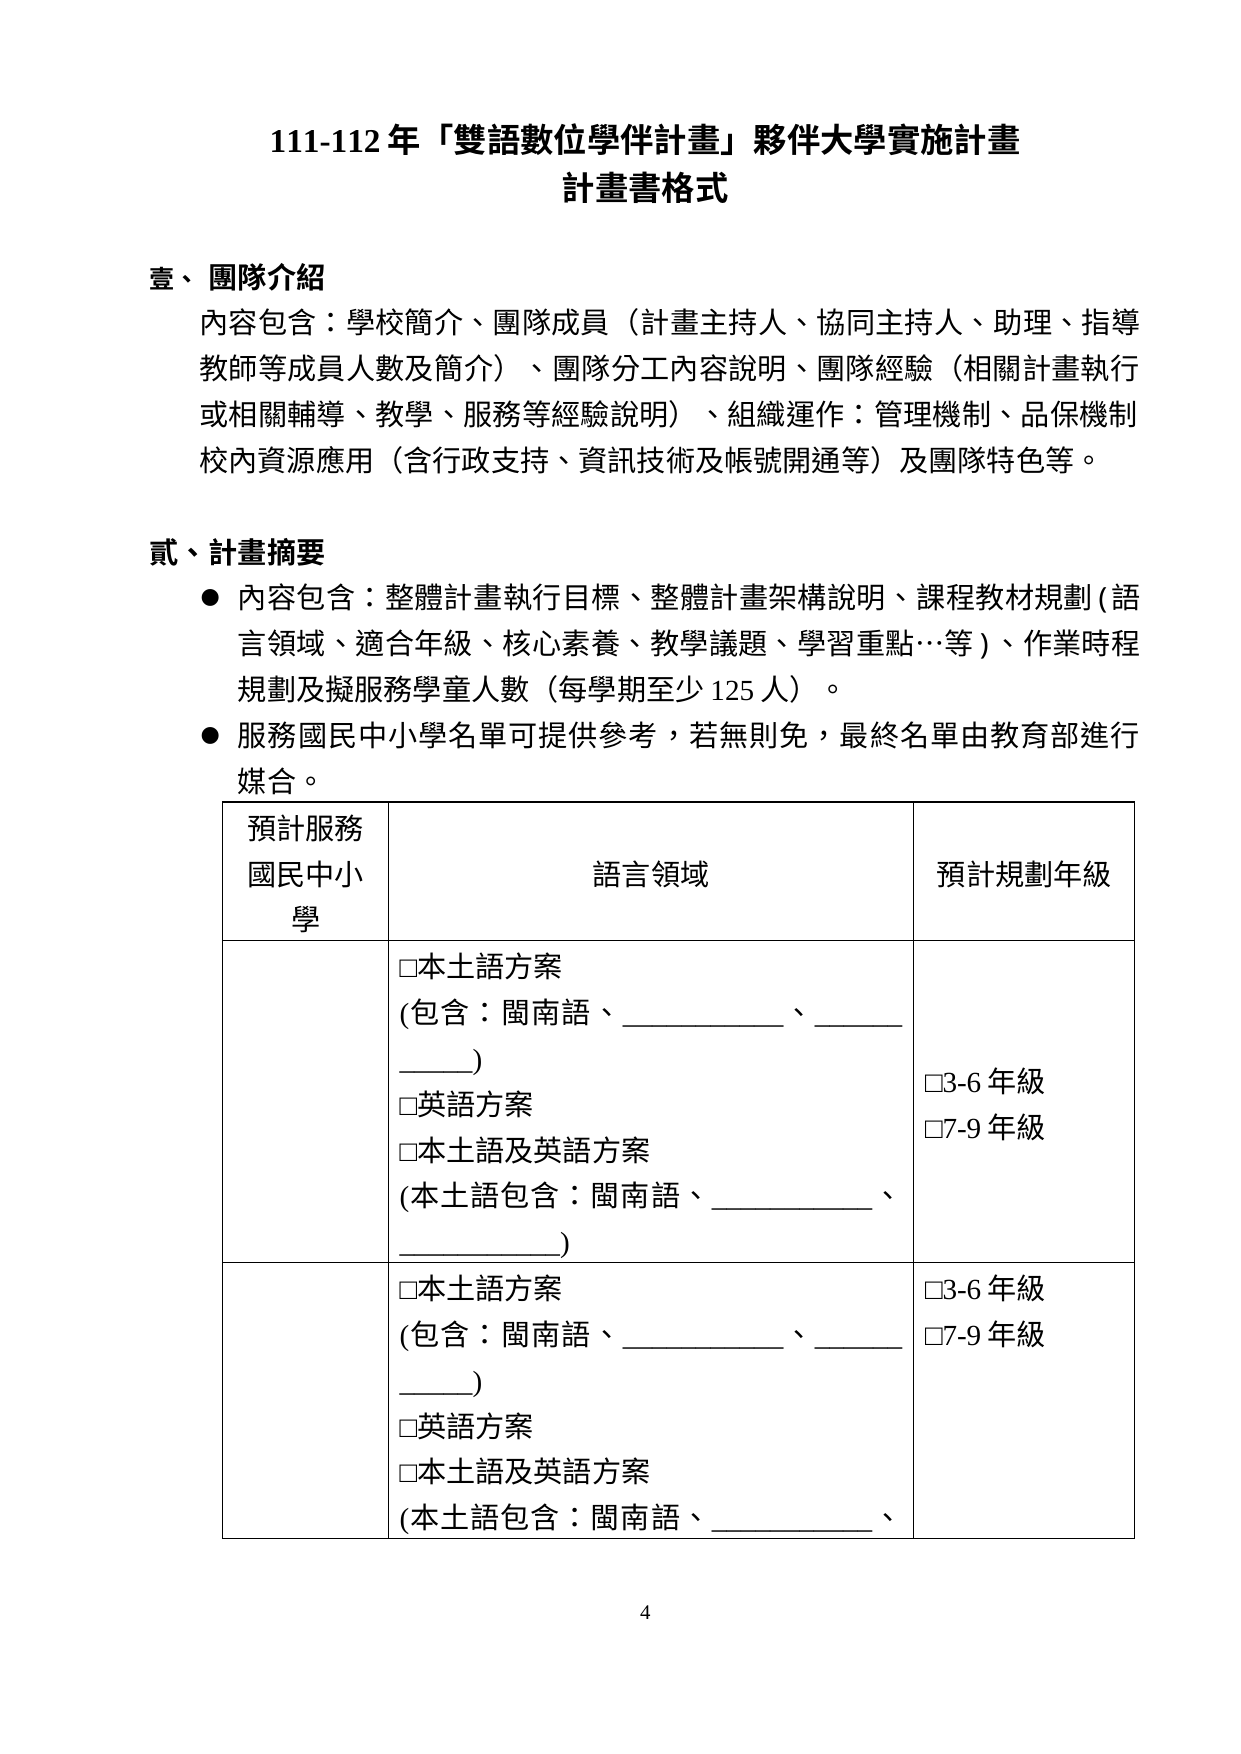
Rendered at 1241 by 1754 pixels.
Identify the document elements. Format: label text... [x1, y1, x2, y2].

text 111-112年「雙語數位學伴計畫」夥伴大學實施計畫 [149, 113, 1141, 162]
table_header 預計規劃年級 [914, 803, 1134, 940]
table_header 語言領域 [389, 803, 913, 940]
text 內容包含：學校簡介、團隊成員（計畫主持人、協同主持人、助理、指導教師等成員人數及簡介）、團隊分工內容說明、團隊經驗（相關計畫執行、或相關輔導、教學、服務等經驗說明）、組織運作：管理機制、品保機制、校內資源應用（含行政支持、資訊技術及帳號開通等）及團隊特色等。 [199, 297, 1141, 481]
text 計畫書格式 [149, 162, 1141, 210]
list 內容包含：整體計畫執行目標、整體計畫架構說明、課程教材規劃(語言領域、適合年級、核心素養、教學議題、學習重點…等)、作業時程規劃及擬服務學童人數（每學期至少125人）。 [199, 572, 1141, 710]
list 服務國民中小學名單可提供參考，若無則免，最終名單由教育部進行媒合。 [199, 710, 1141, 801]
table_cell □本土語方案 (包含：閩南語、___________、___________) □英語方案 □本土語及英語方案 (本土語包含：閩南語、___________、 [389, 1263, 913, 1538]
table_cell □本土語方案 (包含：閩南語、___________、___________) □英語方案 □本土語及英語方案 (本土語包含：閩南語、___________、___________) [389, 941, 913, 1262]
list 團隊介紹 [149, 251, 1141, 297]
list 計畫摘要 [149, 526, 1141, 572]
table_cell □3-6年級 □7-9年級 [914, 1263, 1134, 1538]
table_cell □3-6年級 □7-9年級 [914, 941, 1134, 1262]
table_header 預計服務 國民中小學 [223, 803, 388, 940]
table_cell [223, 941, 388, 1262]
table_cell [223, 1263, 388, 1538]
